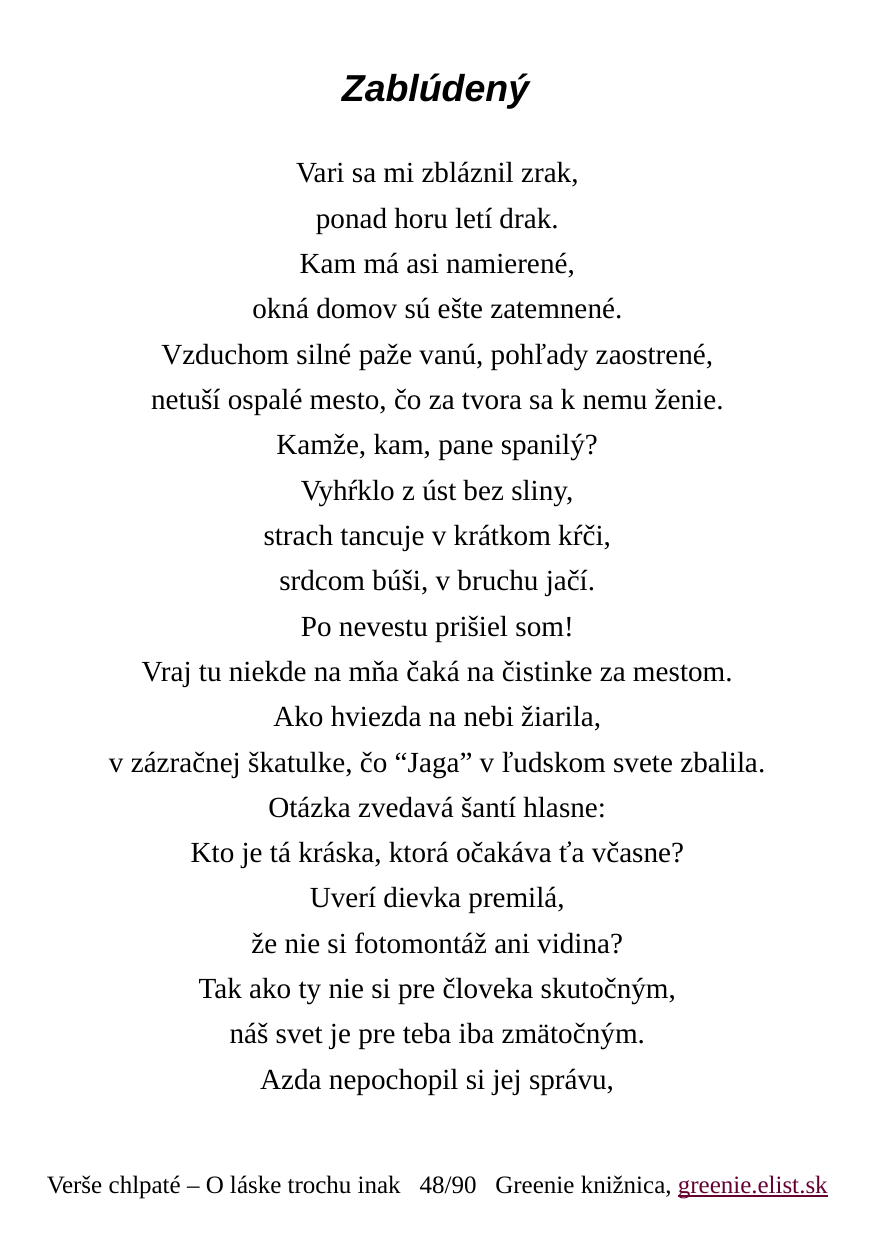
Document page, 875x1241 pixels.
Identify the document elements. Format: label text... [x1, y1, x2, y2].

text Ako hviezda na nebi žiarila, [41, 699, 833, 733]
text strach tancuje v krátkom kŕči, [41, 518, 833, 552]
subtitle Zablúdený [41, 66, 833, 109]
text Otázka zvedavá šantí hlasne: [41, 790, 833, 823]
text Kam má asi namierené, [41, 246, 833, 280]
text Kto je tá kráska, ktorá očakáva ťa včasne? [41, 835, 833, 869]
text Tak ako ty nie si pre človeka skutočným, [41, 971, 833, 1005]
text Vari sa mi zbláznil zrak, [41, 156, 833, 189]
text Vraj tu niekde na mňa čaká na čistinke za mestom. [41, 654, 833, 688]
text v zázračnej škatulke, čo “Jaga” v ľudskom svete zbalila. [41, 745, 833, 778]
text Kamže, kam, pane spanilý? [41, 427, 833, 461]
text ponad horu letí drak. [41, 201, 833, 234]
text náš svet je pre teba iba zmätočným. [41, 1017, 833, 1050]
text netuší ospalé mesto, čo za tvora sa k nemu ženie. [41, 382, 833, 416]
text Uverí dievka premilá, [41, 881, 833, 914]
text Vzduchom silné paže vanú, pohľady zaostrené, [41, 337, 833, 370]
text že nie si fotomontáž ani vidina? [41, 926, 833, 959]
text Azda nepochopil si jej správu, [41, 1062, 833, 1095]
text okná domov sú ešte zatemnené. [41, 292, 833, 325]
text Vyhŕklo z úst bez sliny, [41, 473, 833, 506]
text srdcom búši, v bruchu jačí. [41, 563, 833, 597]
text Po nevestu prišiel som! [41, 609, 833, 642]
